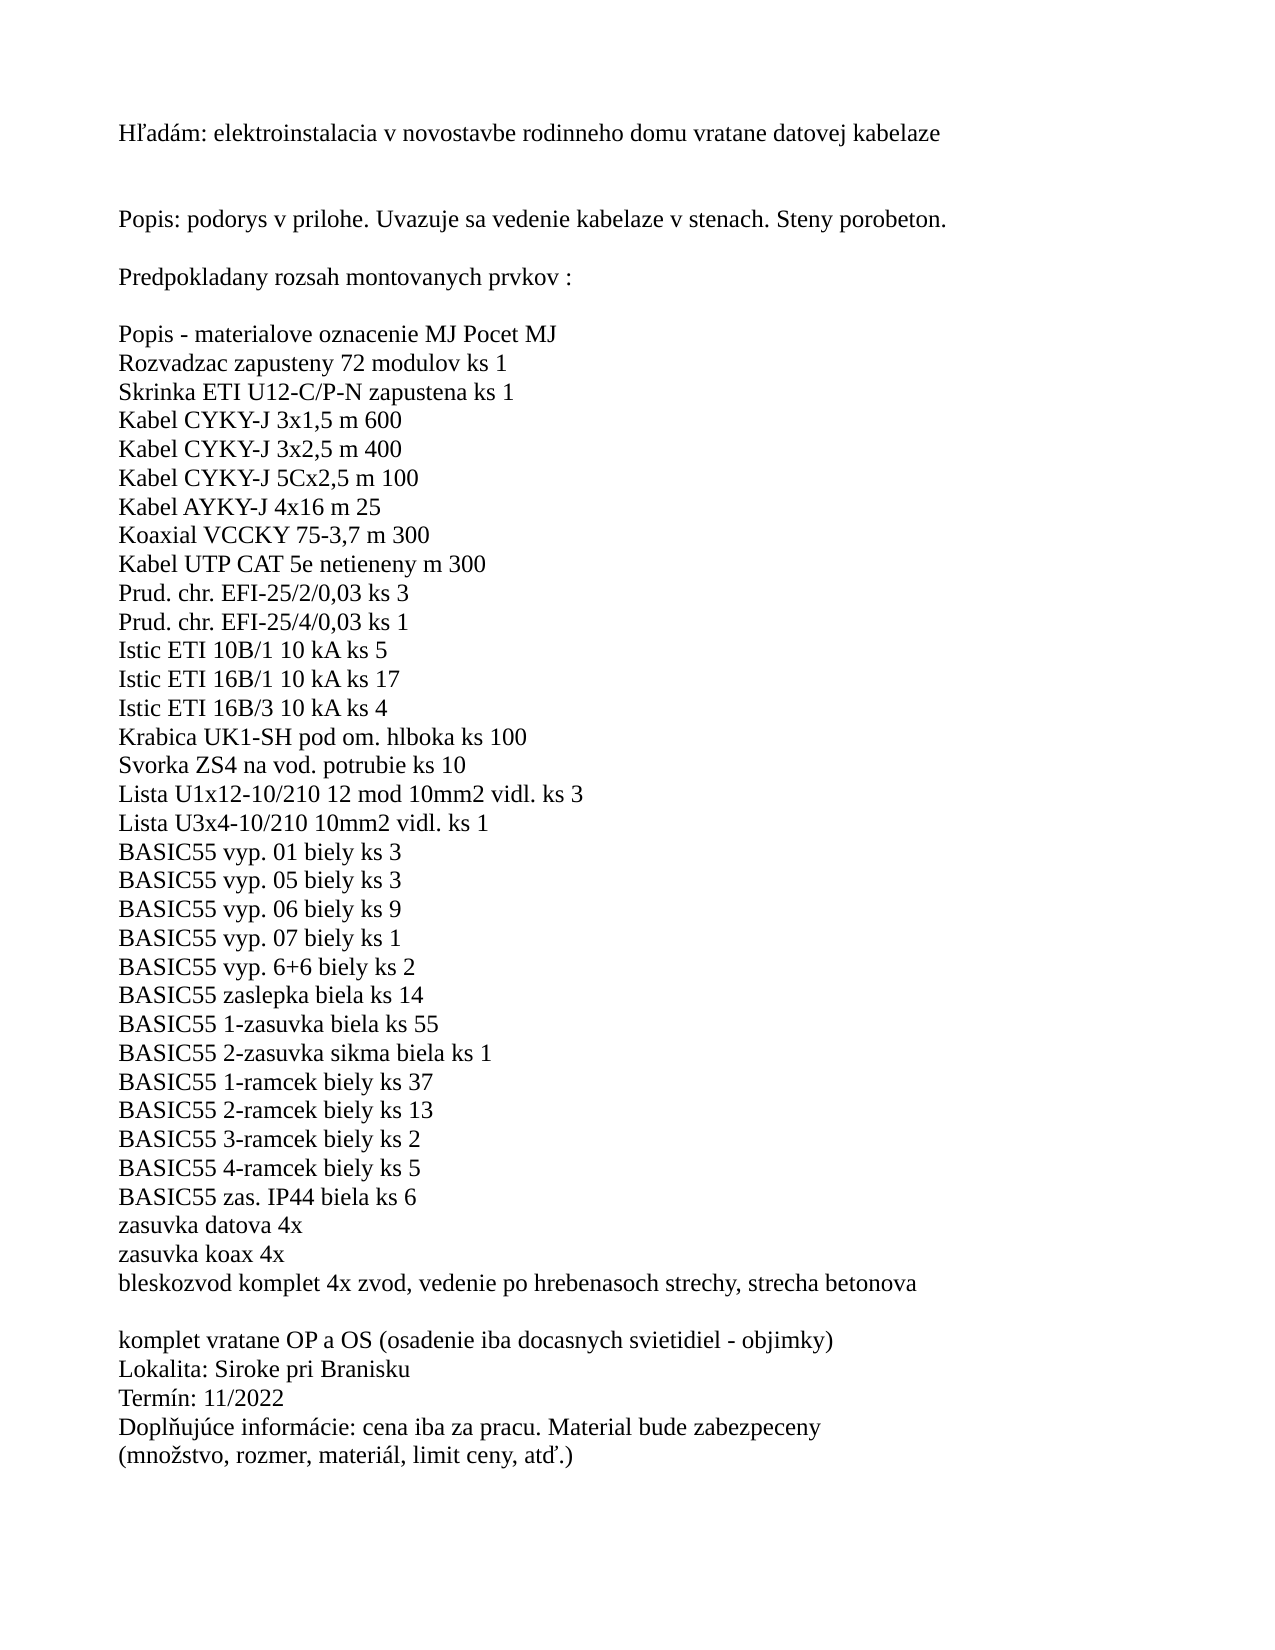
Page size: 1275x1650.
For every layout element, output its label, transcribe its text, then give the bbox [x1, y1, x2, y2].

text Hľadám: elektroinstalacia v novostavbe rodinneho domu vratane datovej kabelaze Popis: podorys v prilohe. Uvazuje sa vedenie kabelaze v stenach. Steny porobeton. Predpokladany rozsah montovanych prvkov : Popis - materialove oznacenie MJ Pocet MJ Rozvadzac zapusteny 72 modulov ks 1 Skrinka ETI U12-C/P-N zapustena ks 1 Kabel CYKY-J 3x1,5 m 600 Kabel CYKY-J 3x2,5 m 400 Kabel CYKY-J 5Cx2,5 m 100 Kabel AYKY-J 4x16 m 25 Koaxial VCCKY 75-3,7 m 300 Kabel UTP CAT 5e netieneny m 300 Prud. chr. EFI-25/2/0,03 ks 3 Prud. chr. EFI-25/4/0,03 ks 1 Istic ETI 10B/1 10 kA ks 5 Istic ETI 16B/1 10 kA ks 17 Istic ETI 16B/3 10 kA ks 4 Krabica UK1-SH pod om. hlboka ks 100 Svorka ZS4 na vod. potrubie ks 10 Lista U1x12-10/210 12 mod 10mm2 vidl. ks 3 Lista U3x4-10/210 10mm2 vidl. ks 1 BASIC55 vyp. 01 biely ks 3 BASIC55 vyp. 05 biely ks 3 BASIC55 vyp. 06 biely ks 9 BASIC55 vyp. 07 biely ks 1 BASIC55 vyp. 6+6 biely ks 2 BASIC55 zaslepka biela ks 14 BASIC55 1-zasuvka biela ks 55 BASIC55 2-zasuvka sikma biela ks 1 BASIC55 1-ramcek biely ks 37 BASIC55 2-ramcek biely ks 13 BASIC55 3-ramcek biely ks 2 BASIC55 4-ramcek biely ks 5 BASIC55 zas. IP44 biela ks 6 zasuvka datova 4x zasuvka koax 4x bleskozvod komplet 4x zvod, vedenie po hrebenasoch strechy, strecha betonova komplet vratane OP a OS (osadenie iba docasnych svietidiel - objimky) Lokalita: Siroke pri Branisku Termín: 11/2022 Doplňujúce informácie: cena iba za pracu. Material bude zabezpeceny (množstvo, rozmer, materiál, limit ceny, atď.) [118, 118, 1157, 1469]
